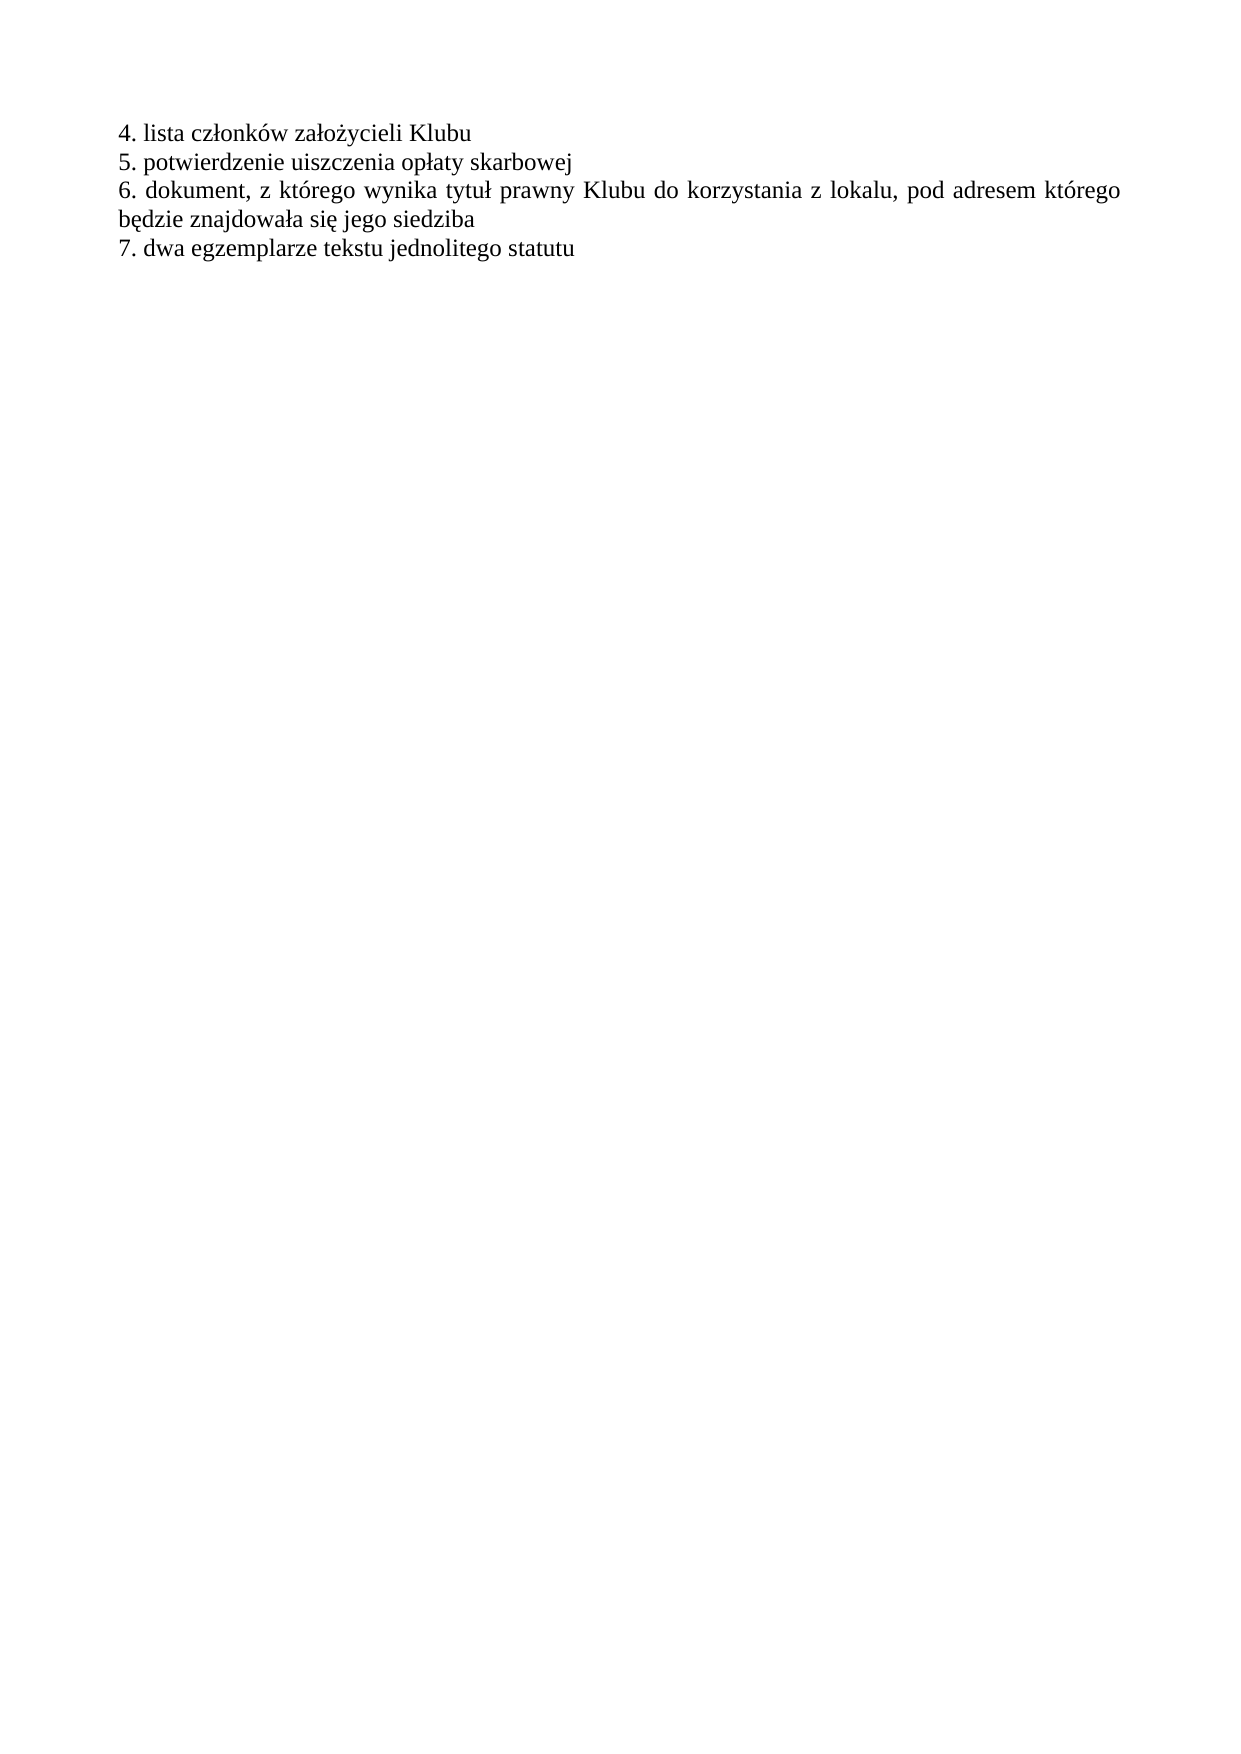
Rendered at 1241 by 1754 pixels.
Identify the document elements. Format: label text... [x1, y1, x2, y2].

text 6. dokument, z którego wynika tytuł prawny Klubu do korzystania z lokalu, pod adresem którego będzie znajdowała się jego siedziba [118, 176, 1122, 233]
text 5. potwierdzenie uiszczenia opłaty skarbowej [118, 147, 1122, 176]
text 4. lista członków założycieli Klubu [118, 118, 1122, 147]
text 7. dwa egzemplarze tekstu jednolitego statutu [118, 233, 1122, 262]
